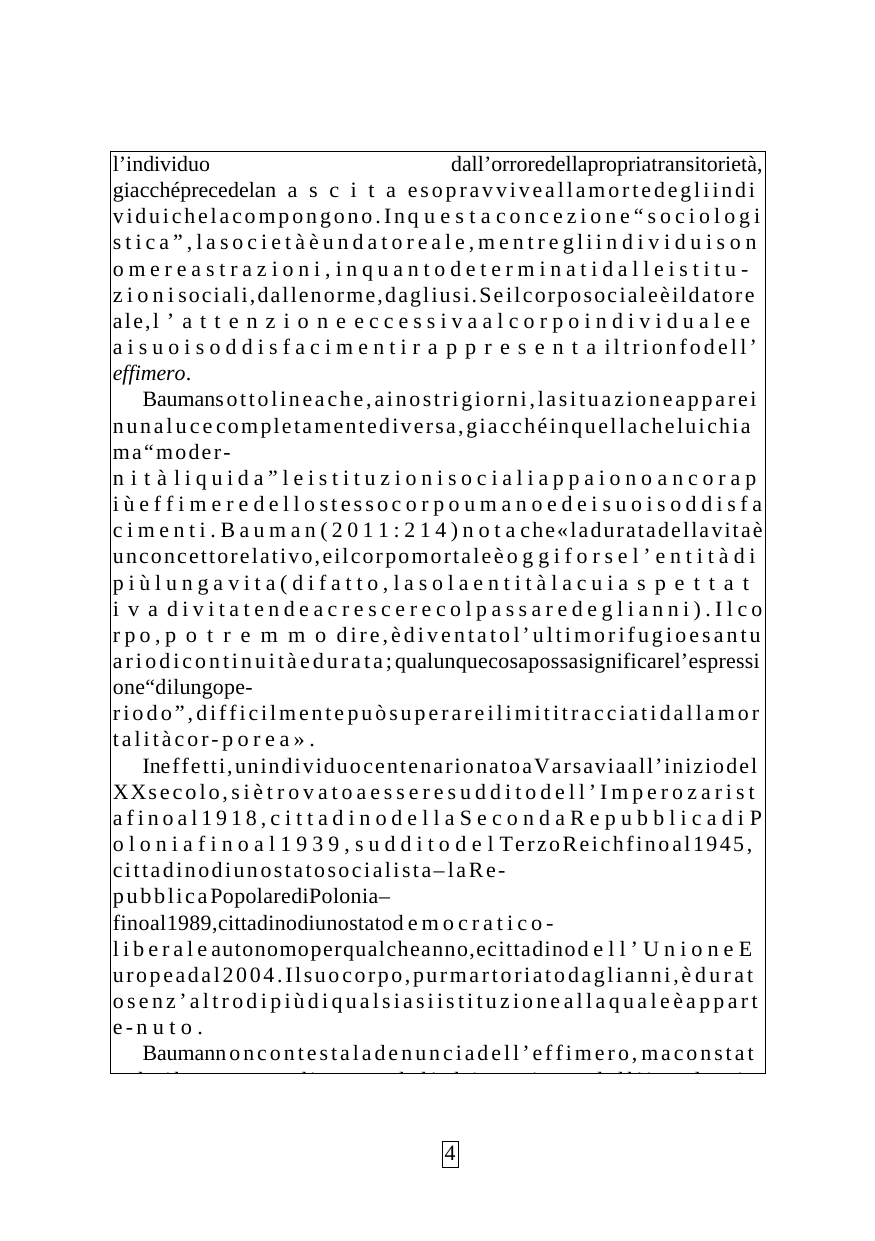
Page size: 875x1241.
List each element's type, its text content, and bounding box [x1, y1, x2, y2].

text 4 [444, 1142, 457, 1166]
text l’individuo dall’orroredellapropriatransitorietà, giacchéprecedelanascitaesopravviveallamortedegliindividuichelacompongono.Inquestaconcezione“sociologistica”,lasocietàèundatoreale,mentregliindividuisonomereastrazioni,inquantodeterminatidalleistitu-zionisociali,dallenorme,dagliusi.Seilcorposocialeèildatoreale,l’attenzioneeccessivaalcorpoindividualeeaisuoisoddisfacimentirappresentailtrionfodell’effimero. [113, 152, 763, 385]
text Baumannoncontestaladenunciadell’effimero,maconstatacheilcorpo«stadiventandol’ultimatrinceadell’incolumità,unatrinceaespostaauncontinuobombardamentonemico,ol’ultimaoasitrasab-biemobilispazzatedalvento.Daquilarabbiosa,ossessiva,febbrileenervosapreoccupazioneperladifesadelcorpo.Ilconfinetrailcorpoeilmondoesternoèunadellefrontiereodiernemaggiormentevigila-te». [113, 1040, 763, 1073]
text Baumansottolineache,ainostrigiorni,lasituazioneappareinunalucecompletamentediversa,giacchéinquellacheluichiama“moder-nitàliquida”leistituzionisocialiappaionoancorapiùeffimeredellostessocorpoumanoedeisuoisoddisfacimenti.Bauman(2011:214)notache«laduratadellavitaèunconcettorelativo,eilcorpomortaleèoggiforsel’entitàdipiùlungavita(difatto,lasolaentitàlacuiaspettativadivitatendeacrescerecolpassaredeglianni).Ilcorpo,potremmodire,èdiventatol’ultimorifugioesantuariodicontinuitàedurata;qualunquecosapossasignificarel’espressione“dilungope-riodo”,difficilmentepuòsuperareilimititracciatidallamortalitàcor-porea». [113, 386, 763, 752]
text Ineffetti,unindividuocentenarionatoaVarsaviaall’iniziodelXXsecolo,siètrovatoaesseresudditodell’Imperozaristafinoal1918,cittadinodellaSecondaRepubblicadiPoloniafinoal1939,sudditodelTerzoReichfinoal1945,cittadinodiunostatosocialista–laRe-pubblicaPopolarediPolonia–finoal1989,cittadinodiunostatodemocratico-liberaleautonomoperqualcheanno,ecittadinodell’UnioneEuropeadal2004.Ilsuocorpo,purmartoriatodaglianni,èduratosenz’altrodipiùdiqualsiasiistituzioneallaqualeèapparte-nuto. [113, 753, 763, 1039]
